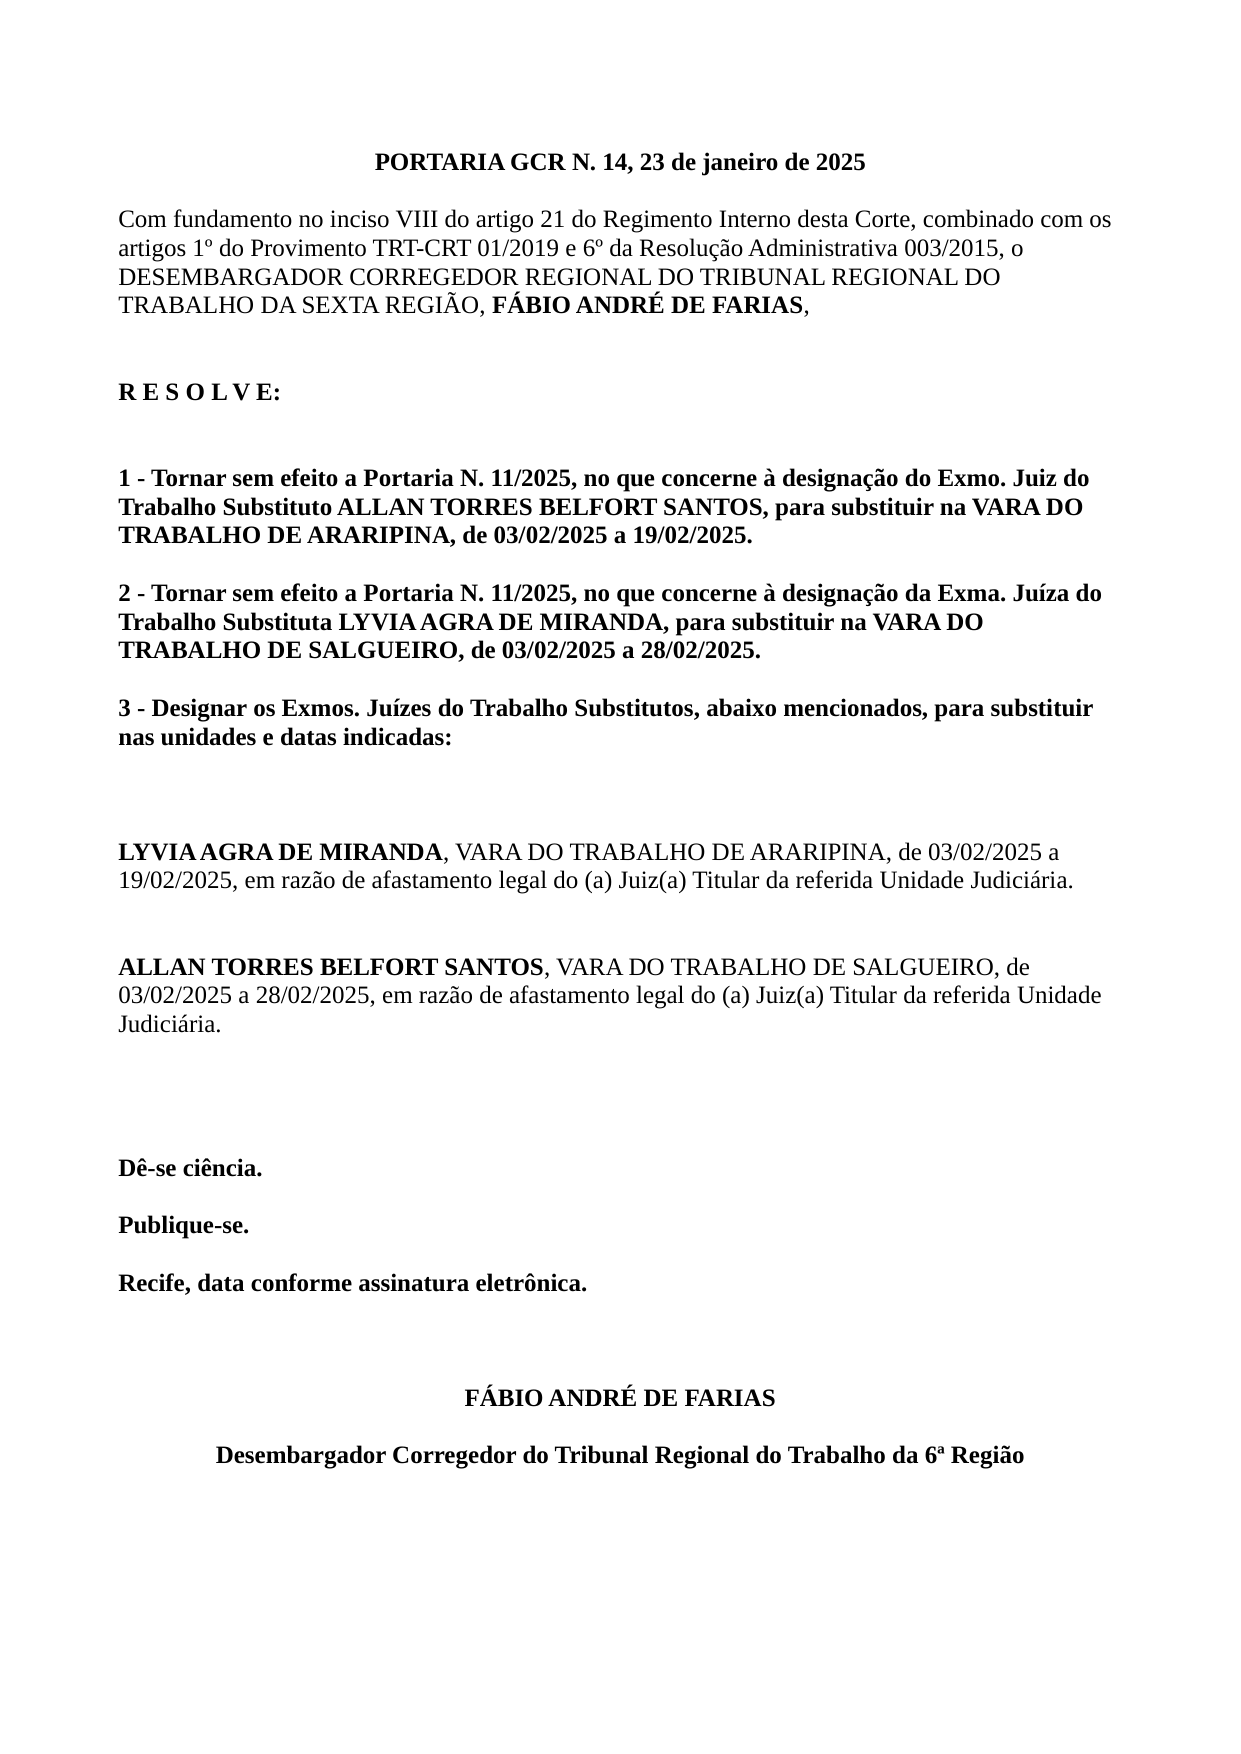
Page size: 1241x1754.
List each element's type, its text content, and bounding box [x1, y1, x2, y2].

text 1 - Tornar sem efeito a Portaria N. 11/2025, no que concerne à designação do Exmo. Juiz do Trabalho Substituto ALLAN TORRES BELFORT SANTOS, para substituir na VARA DO TRABALHO DE ARARIPINA, de 03/02/2025 a 19/02/2025. [118, 463, 1122, 549]
text FÁBIO ANDRÉ DE FARIAS [118, 1383, 1122, 1412]
text Recife, data conforme assinatura eletrônica. [118, 1268, 1122, 1297]
text Desembargador Corregedor do Tribunal Regional do Trabalho da 6ª Região [118, 1441, 1122, 1469]
text 2 - Tornar sem efeito a Portaria N. 11/2025, no que concerne à designação da Exma. Juíza do Trabalho Substituta LYVIA AGRA DE MIRANDA, para substituir na VARA DO TRABALHO DE SALGUEIRO, de 03/02/2025 a 28/02/2025. [118, 578, 1122, 664]
text Com fundamento no inciso VIII do artigo 21 do Regimento Interno desta Corte, combinado com os artigos 1º do Provimento TRT-CRT 01/2019 e 6º da Resolução Administrativa 003/2015, o DESEMBARGADOR CORREGEDOR REGIONAL DO TRIBUNAL REGIONAL DO TRABALHO DA SEXTA REGIÃO, FÁBIO ANDRÉ DE FARIAS, [118, 204, 1122, 319]
text ALLAN TORRES BELFORT SANTOS, VARA DO TRABALHO DE SALGUEIRO, de 03/02/2025 a 28/02/2025, em razão de afastamento legal do (a) Juiz(a) Titular da referida Unidade Judiciária. [118, 952, 1122, 1038]
text Dê-se ciência. [118, 1153, 1122, 1182]
text 3 - Designar os Exmos. Juízes do Trabalho Substitutos, abaixo mencionados, para substituir nas unidades e datas indicadas: [118, 693, 1122, 751]
text PORTARIA GCR N. 14, 23 de janeiro de 2025 [118, 147, 1122, 176]
text R E S O L V E: [118, 377, 1122, 406]
text LYVIA AGRA DE MIRANDA, VARA DO TRABALHO DE ARARIPINA, de 03/02/2025 a 19/02/2025, em razão de afastamento legal do (a) Juiz(a) Titular da referida Unidade Judiciária. [118, 837, 1122, 894]
text Publique-se. [118, 1211, 1122, 1239]
